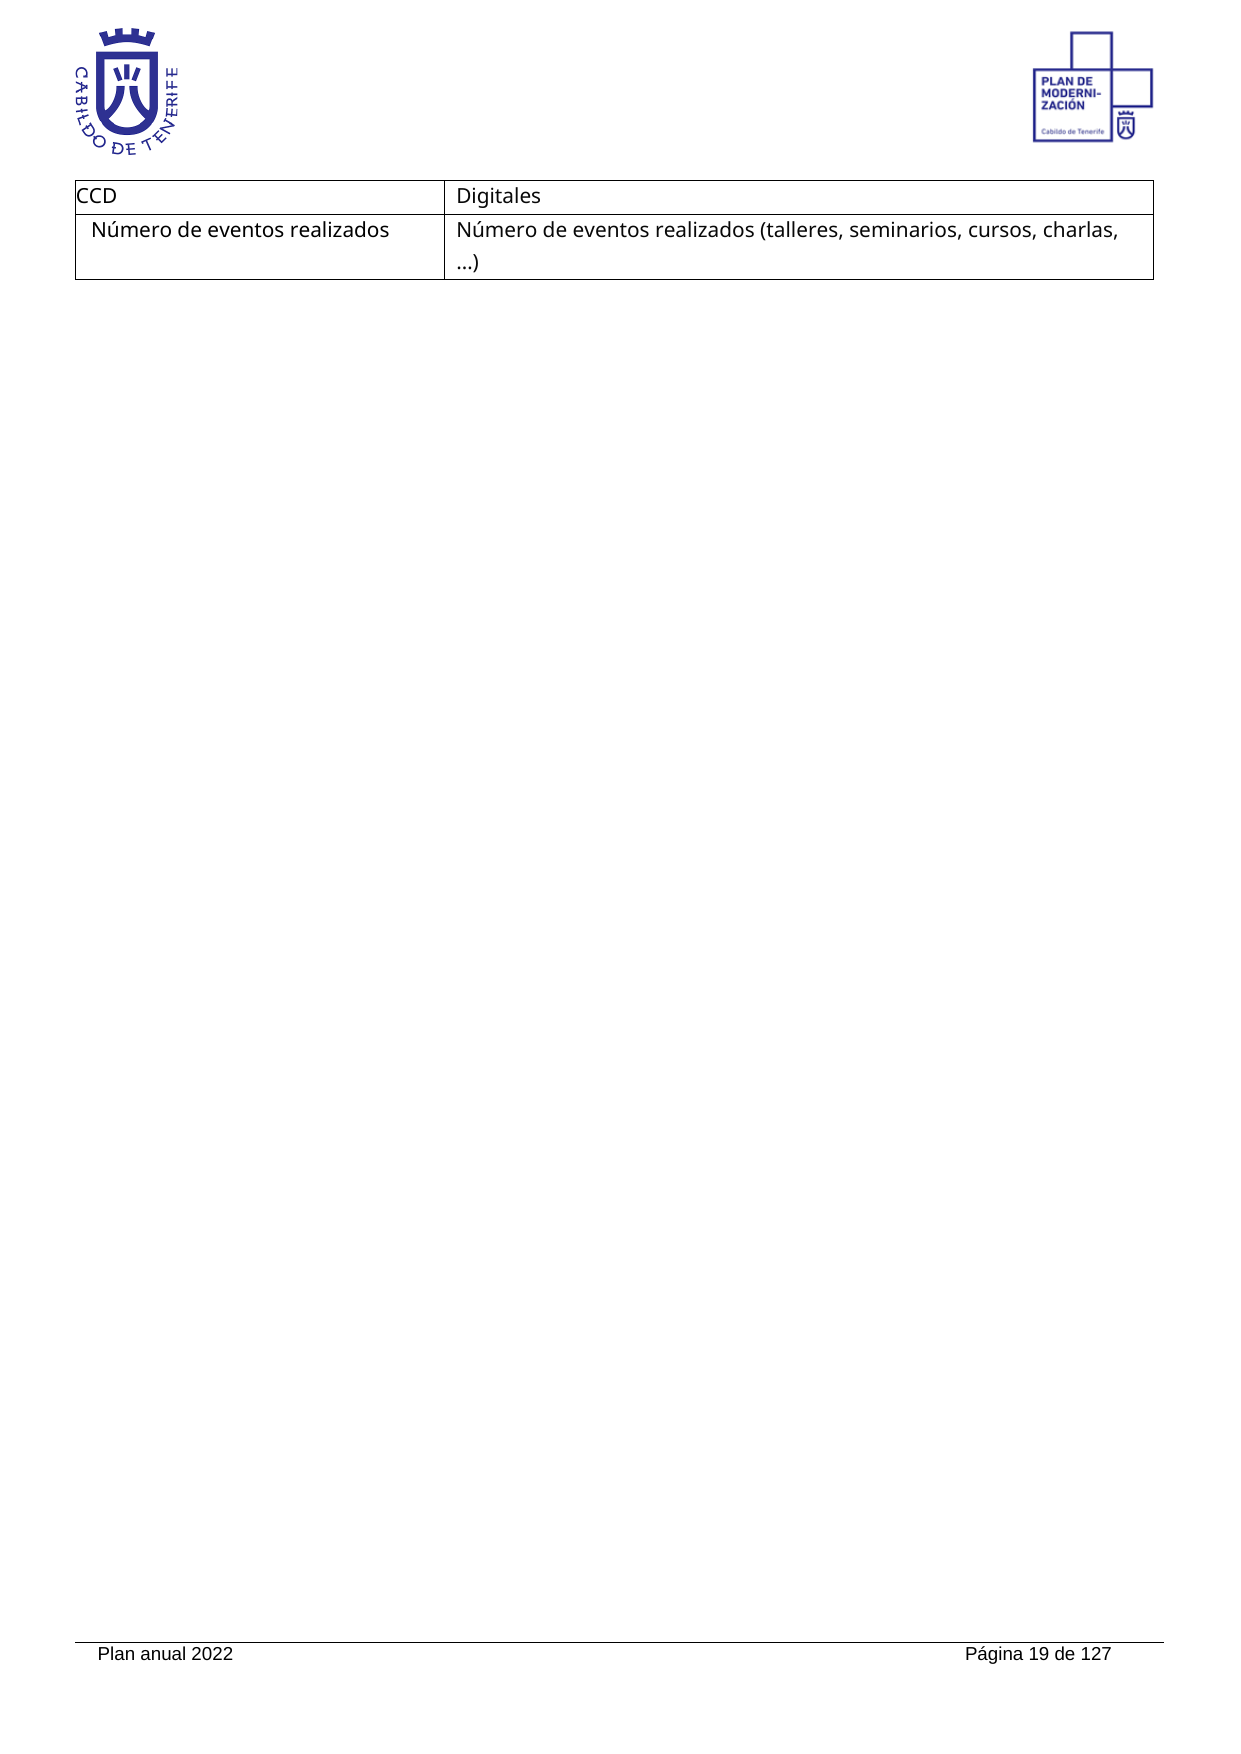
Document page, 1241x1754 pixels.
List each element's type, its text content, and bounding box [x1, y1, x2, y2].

table_cell CCD [76, 181, 444, 214]
table_cell Digitales [445, 181, 1153, 214]
table_cell Número de eventos realizados [76, 215, 444, 279]
table_cell Número de eventos realizados (talleres, seminarios, cursos, charlas, …) [445, 215, 1153, 279]
